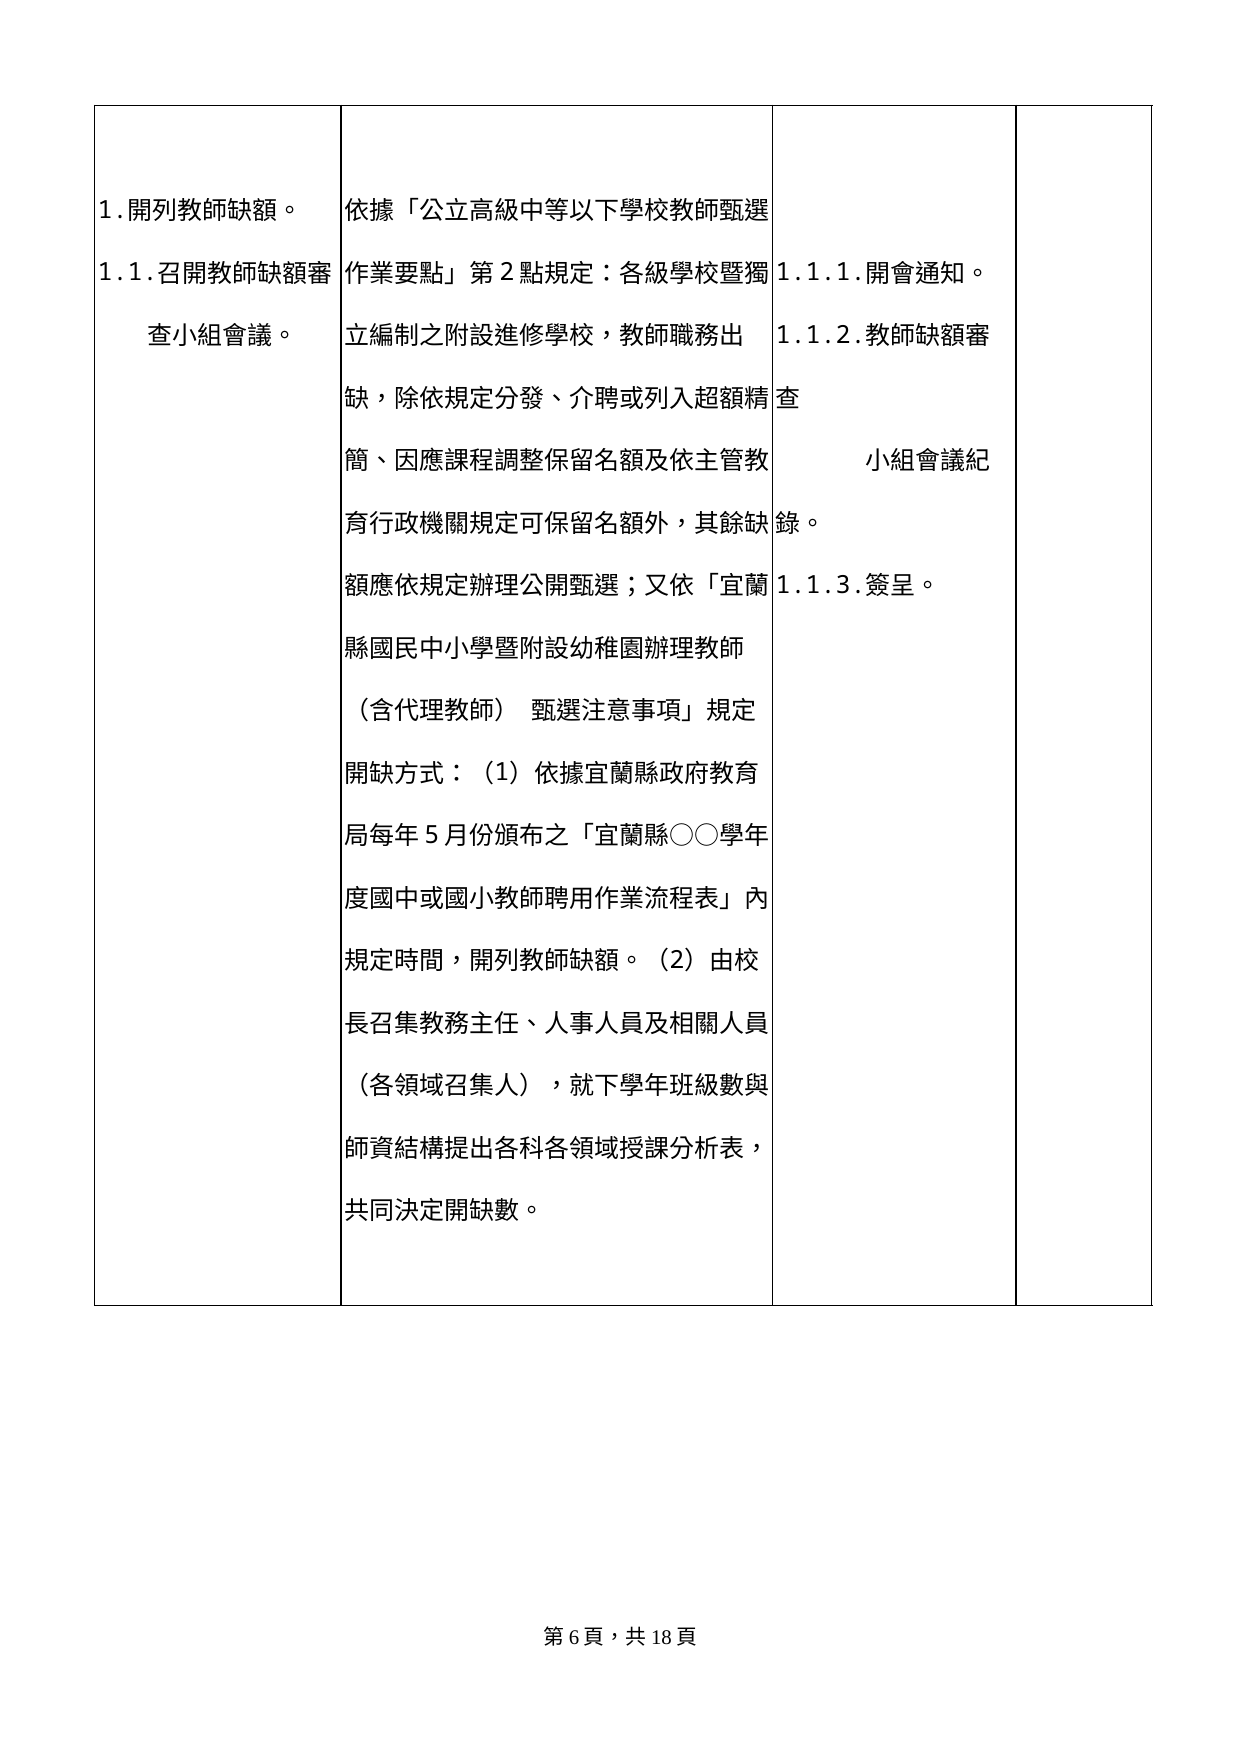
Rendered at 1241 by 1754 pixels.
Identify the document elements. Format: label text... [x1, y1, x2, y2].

table_cell [1017, 106, 1151, 1304]
table_cell 1.開列教師缺額。 1.1.召開教師缺額審 查小組會議。 [95, 106, 340, 1304]
table_cell 依據「公立高級中等以下學校教師甄選作業要點」第2點規定：各級學校暨獨立編制之附設進修學校，教師職務出缺，除依規定分發、介聘或列入超額精簡、因應課程調整保留名額及依主管教育行政機關規定可保留名額外，其餘缺額應依規定辦理公開甄選；又依「宜蘭縣國民中小學暨附設幼稚園辦理教師（含代理教師） 甄選注意事項」規定開缺方式：（1）依據宜蘭縣政府教育局每年5月份頒布之「宜蘭縣○○學年度國中或國小教師聘用作業流程表」內規定時間，開列教師缺額。（2）由校長召集教務主任、人事人員及相關人員（各領域召集人），就下學年班級數與師資結構提出各科各領域授課分析表，共同決定開缺數。 [342, 106, 772, 1304]
table_cell 1.1.1.開會通知。 1.1.2.教師缺額審查 小組會議紀錄。 1.1.3.簽呈。 [773, 106, 1015, 1304]
